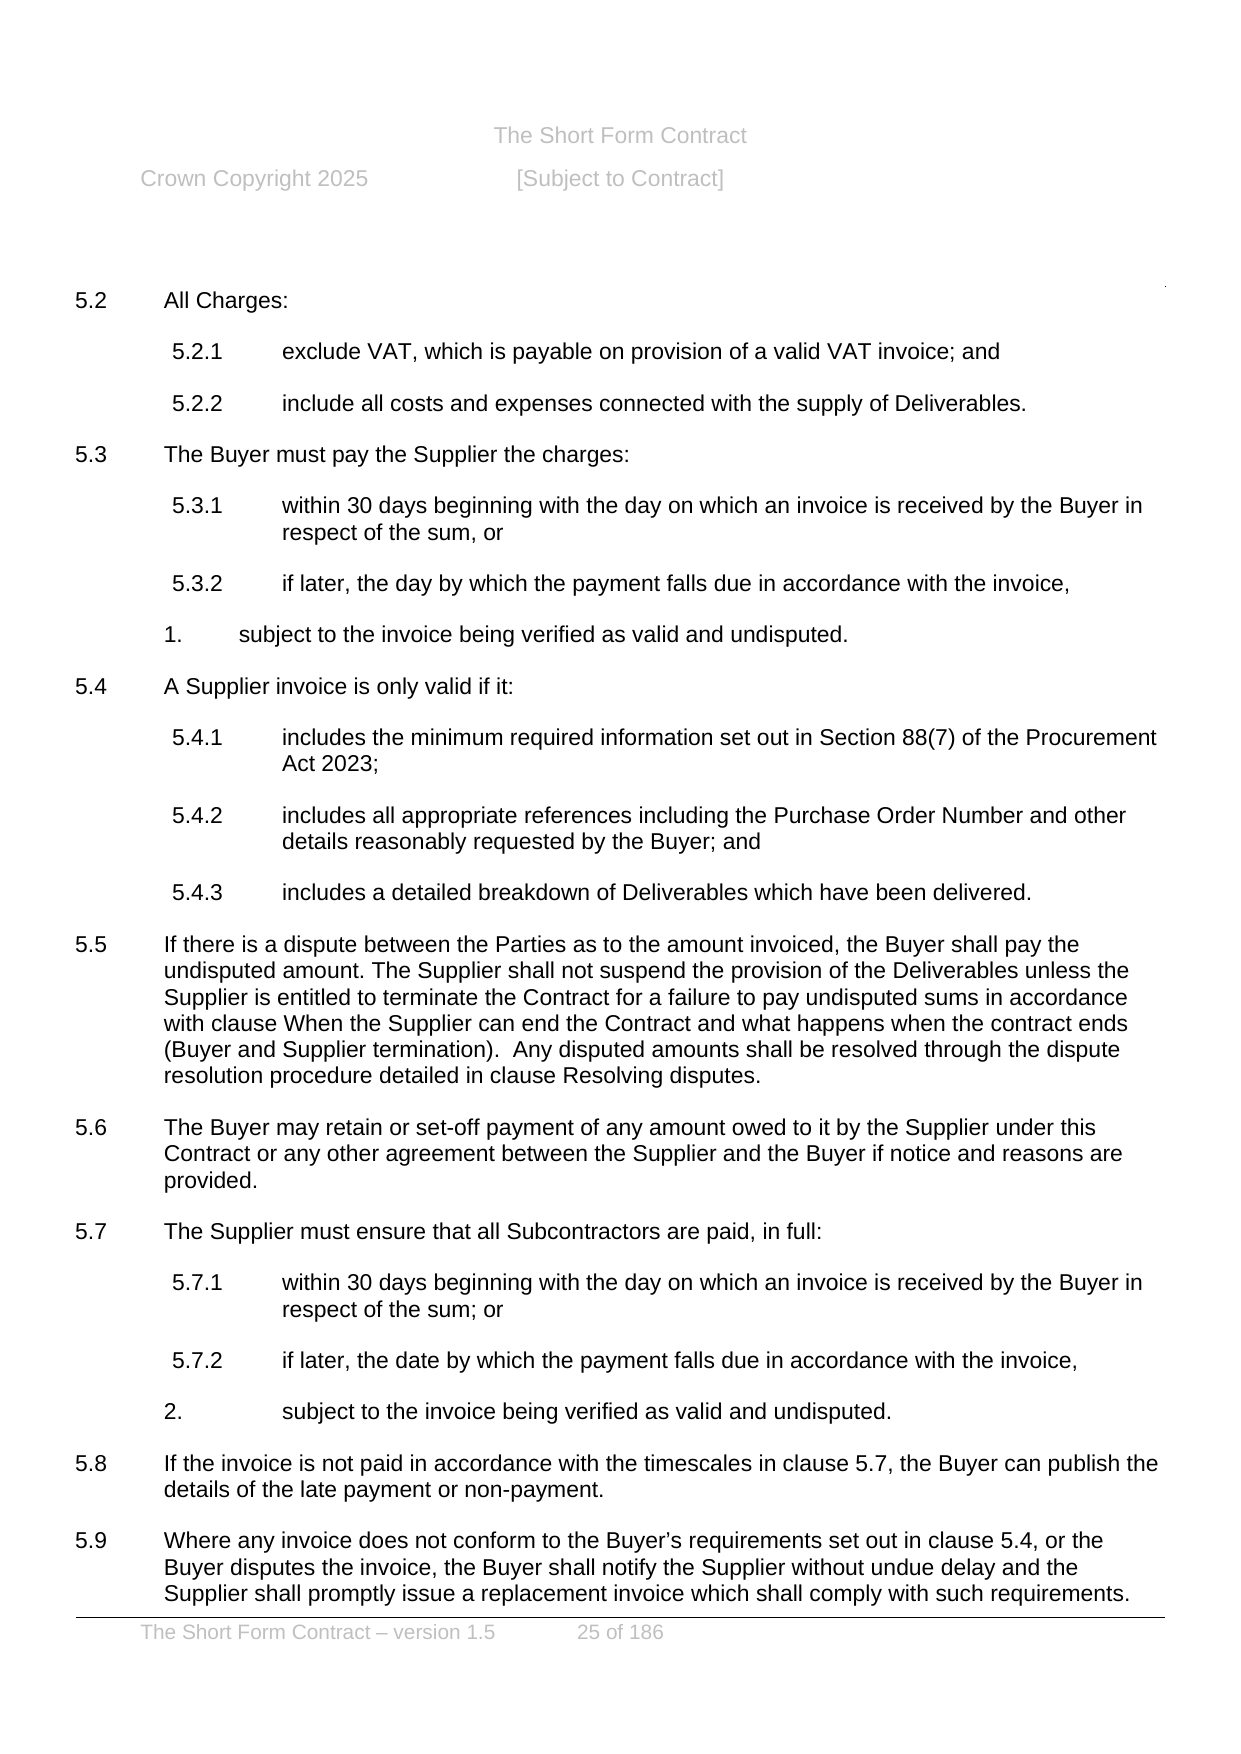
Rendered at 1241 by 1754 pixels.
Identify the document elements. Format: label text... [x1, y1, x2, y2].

list if later, the date by which the payment falls due in accordance with the invoice, [223, 1347, 1166, 1373]
list Where any invoice does not conform to the Buyer’s requirements set out in clause 5.4, or the Buyer disputes the invoice, the Buyer shall notify the Supplier without undue delay and the Supplier shall promptly issue a replacement invoice which shall comply with such requirements. [75, 1527, 1166, 1606]
list All Charges: [75, 287, 1166, 313]
subtitle subject to the invoice being verified as valid and undisputed. [88, 621, 1166, 648]
subtitle subject to the invoice being verified as valid and undisputed. [164, 1398, 1166, 1425]
list includes the minimum required information set out in Section 88(7) of the Procurement Act 2023; [223, 724, 1166, 777]
list includes all appropriate references including the Purchase Order Number and other details reasonably requested by the Buyer; and [223, 802, 1166, 854]
list exclude VAT, which is payable on provision of a valid VAT invoice; and [223, 338, 1166, 364]
list If there is a dispute between the Parties as to the amount invoiced, the Buyer shall pay the undisputed amount. The Supplier shall not suspend the provision of the Deliverables unless the Supplier is entitled to terminate the Contract for a failure to pay undisputed sums in accordance with clause 11.6. Any disputed amounts shall be resolved through the dispute resolution procedure detailed in clause 35. [75, 931, 1166, 1089]
list A Supplier invoice is only valid if it: [75, 673, 1166, 699]
list If the invoice is not paid in accordance with the timescales in clause 5.7, the Buyer can publish the details of the late payment or non-payment. [75, 1450, 1166, 1502]
list include all costs and expenses connected with the supply of Deliverables. [223, 389, 1166, 416]
list The Supplier must ensure that all Subcontractors are paid, in full: [75, 1218, 1166, 1244]
list if later, the day by which the payment falls due in accordance with the invoice, [223, 570, 1166, 596]
list The Buyer must pay the Supplier the charges: [75, 441, 1166, 467]
list includes a detailed breakdown of Deliverables which have been delivered. [223, 879, 1166, 906]
list within 30 days beginning with the day on which an invoice is received by the Buyer in respect of the sum; or [223, 1269, 1166, 1322]
list within 30 days beginning with the day on which an invoice is received by the Buyer in respect of the sum, or [223, 492, 1166, 545]
list The Buyer may retain or set-off payment of any amount owed to it by the Supplier under this Contract or any other agreement between the Supplier and the Buyer if notice and reasons are provided. [75, 1114, 1166, 1193]
